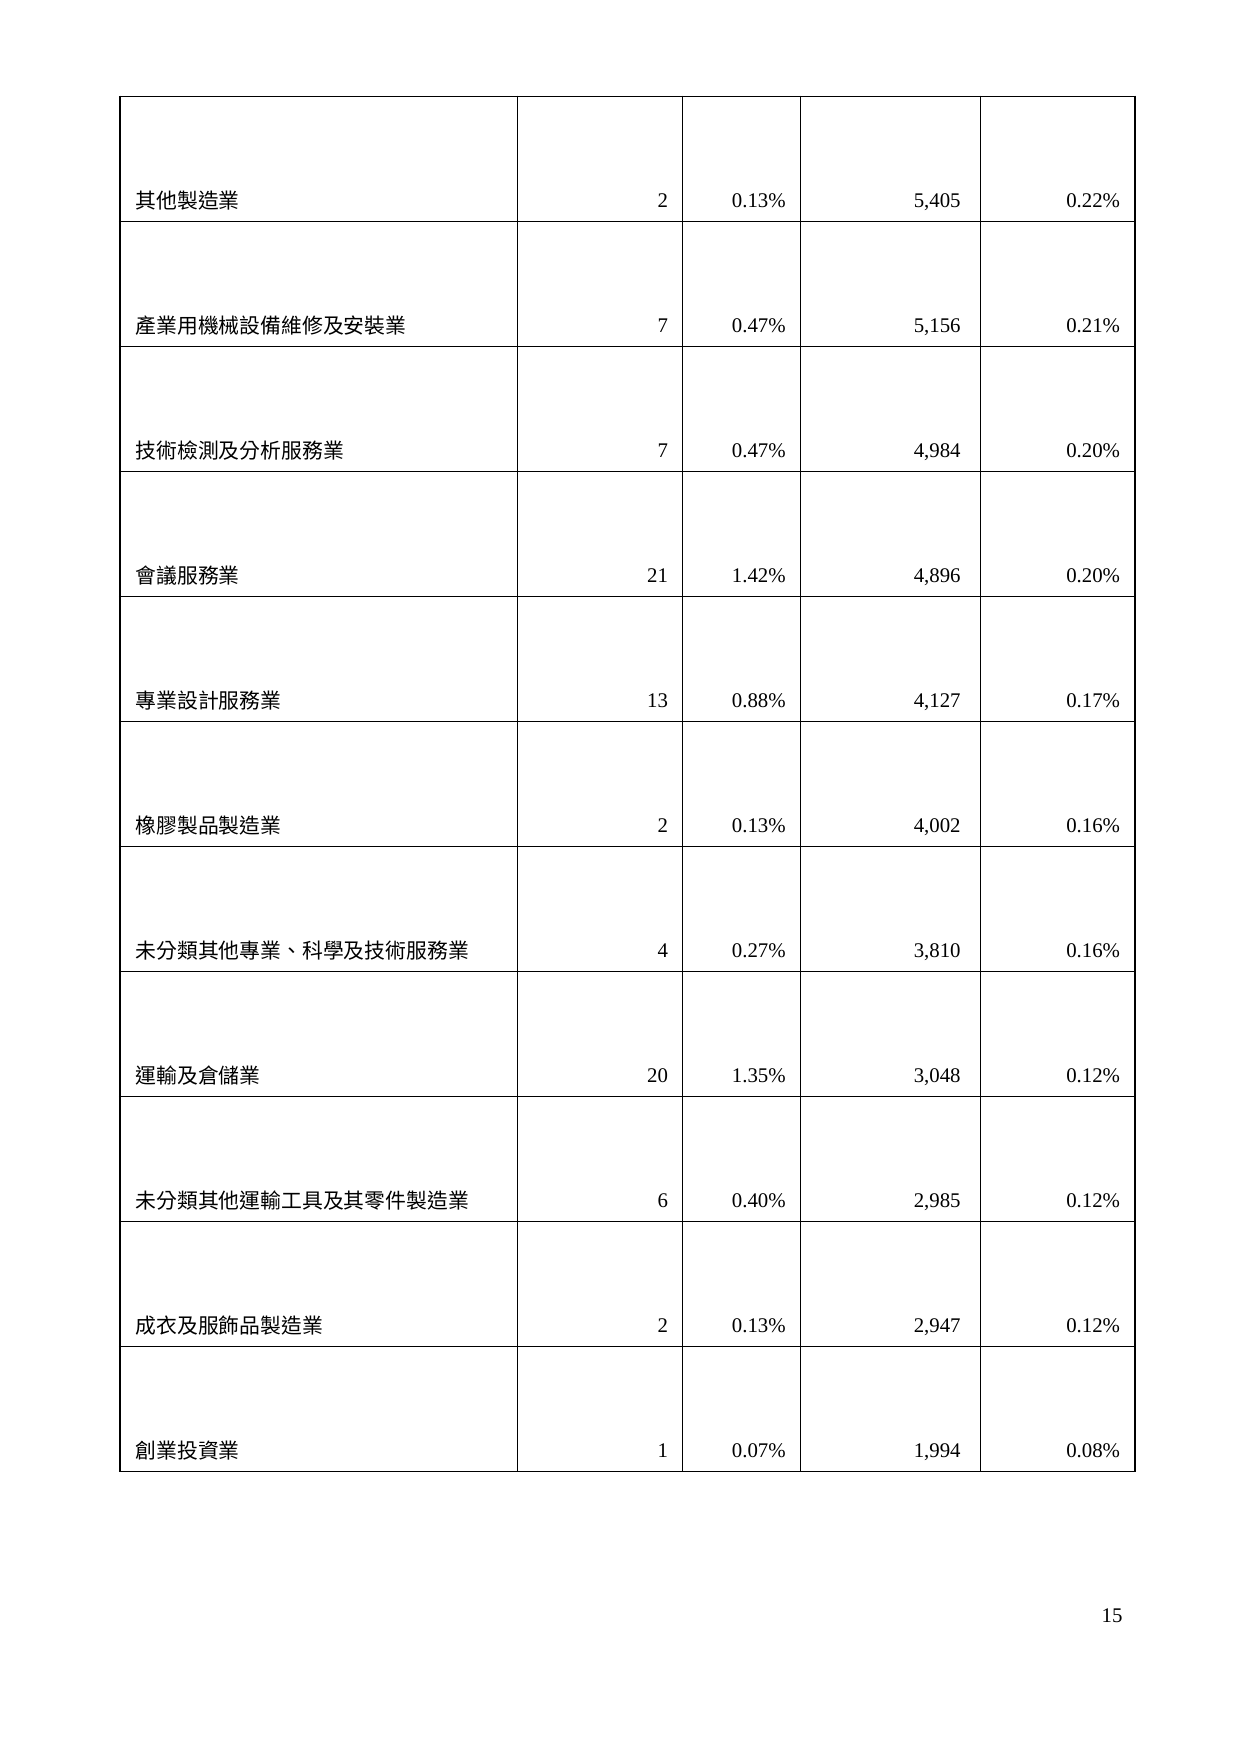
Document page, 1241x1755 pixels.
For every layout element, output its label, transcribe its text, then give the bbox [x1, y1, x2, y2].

table_cell 0.88% [683, 597, 800, 721]
table_cell 0.08% [981, 1347, 1134, 1471]
table_cell 0.21% [981, 222, 1134, 346]
table_cell 運輸及倉儲業 [121, 972, 517, 1096]
table_cell 0.13% [683, 97, 800, 221]
table_cell 0.12% [981, 1097, 1134, 1221]
table_cell 2,947 [801, 1222, 980, 1346]
table_cell 7 [518, 222, 682, 346]
table_cell 5,405 [801, 97, 980, 221]
table_cell 0.13% [683, 722, 800, 846]
table_cell 21 [518, 472, 682, 596]
table_cell 1.35% [683, 972, 800, 1096]
table_cell 其他製造業 [121, 97, 517, 221]
table_cell 0.07% [683, 1347, 800, 1471]
table_cell 2 [518, 722, 682, 846]
table_cell 3,048 [801, 972, 980, 1096]
table_cell 2 [518, 1222, 682, 1346]
table_cell 0.16% [981, 722, 1134, 846]
table_cell 未分類其他專業、科學及技術服務業 [121, 847, 517, 971]
table_cell 4,984 [801, 347, 980, 471]
table_cell 0.16% [981, 847, 1134, 971]
table_cell 未分類其他運輸工具及其零件製造業 [121, 1097, 517, 1221]
table_cell 20 [518, 972, 682, 1096]
table_cell 1 [518, 1347, 682, 1471]
table_cell 4,127 [801, 597, 980, 721]
table_cell 會議服務業 [121, 472, 517, 596]
table_cell 0.20% [981, 347, 1134, 471]
table_cell 4,002 [801, 722, 980, 846]
table_cell 創業投資業 [121, 1347, 517, 1471]
table_cell 0.20% [981, 472, 1134, 596]
table_cell 成衣及服飾品製造業 [121, 1222, 517, 1346]
table_cell 7 [518, 347, 682, 471]
table_cell 0.22% [981, 97, 1134, 221]
table_cell 3,810 [801, 847, 980, 971]
table_cell 4 [518, 847, 682, 971]
table_cell 技術檢測及分析服務業 [121, 347, 517, 471]
table_cell 2,985 [801, 1097, 980, 1221]
table_cell 0.12% [981, 1222, 1134, 1346]
table_cell 13 [518, 597, 682, 721]
table_cell 0.27% [683, 847, 800, 971]
table_cell 0.12% [981, 972, 1134, 1096]
table_cell 橡膠製品製造業 [121, 722, 517, 846]
table_cell 5,156 [801, 222, 980, 346]
table_cell 6 [518, 1097, 682, 1221]
table_cell 1.42% [683, 472, 800, 596]
table_cell 0.17% [981, 597, 1134, 721]
table_cell 產業用機械設備維修及安裝業 [121, 222, 517, 346]
table_cell 專業設計服務業 [121, 597, 517, 721]
table_cell 1,994 [801, 1347, 980, 1471]
table_cell 0.40% [683, 1097, 800, 1221]
table_cell 0.47% [683, 347, 800, 471]
table_cell 0.13% [683, 1222, 800, 1346]
table_cell 0.47% [683, 222, 800, 346]
table_cell 2 [518, 97, 682, 221]
table_cell 4,896 [801, 472, 980, 596]
